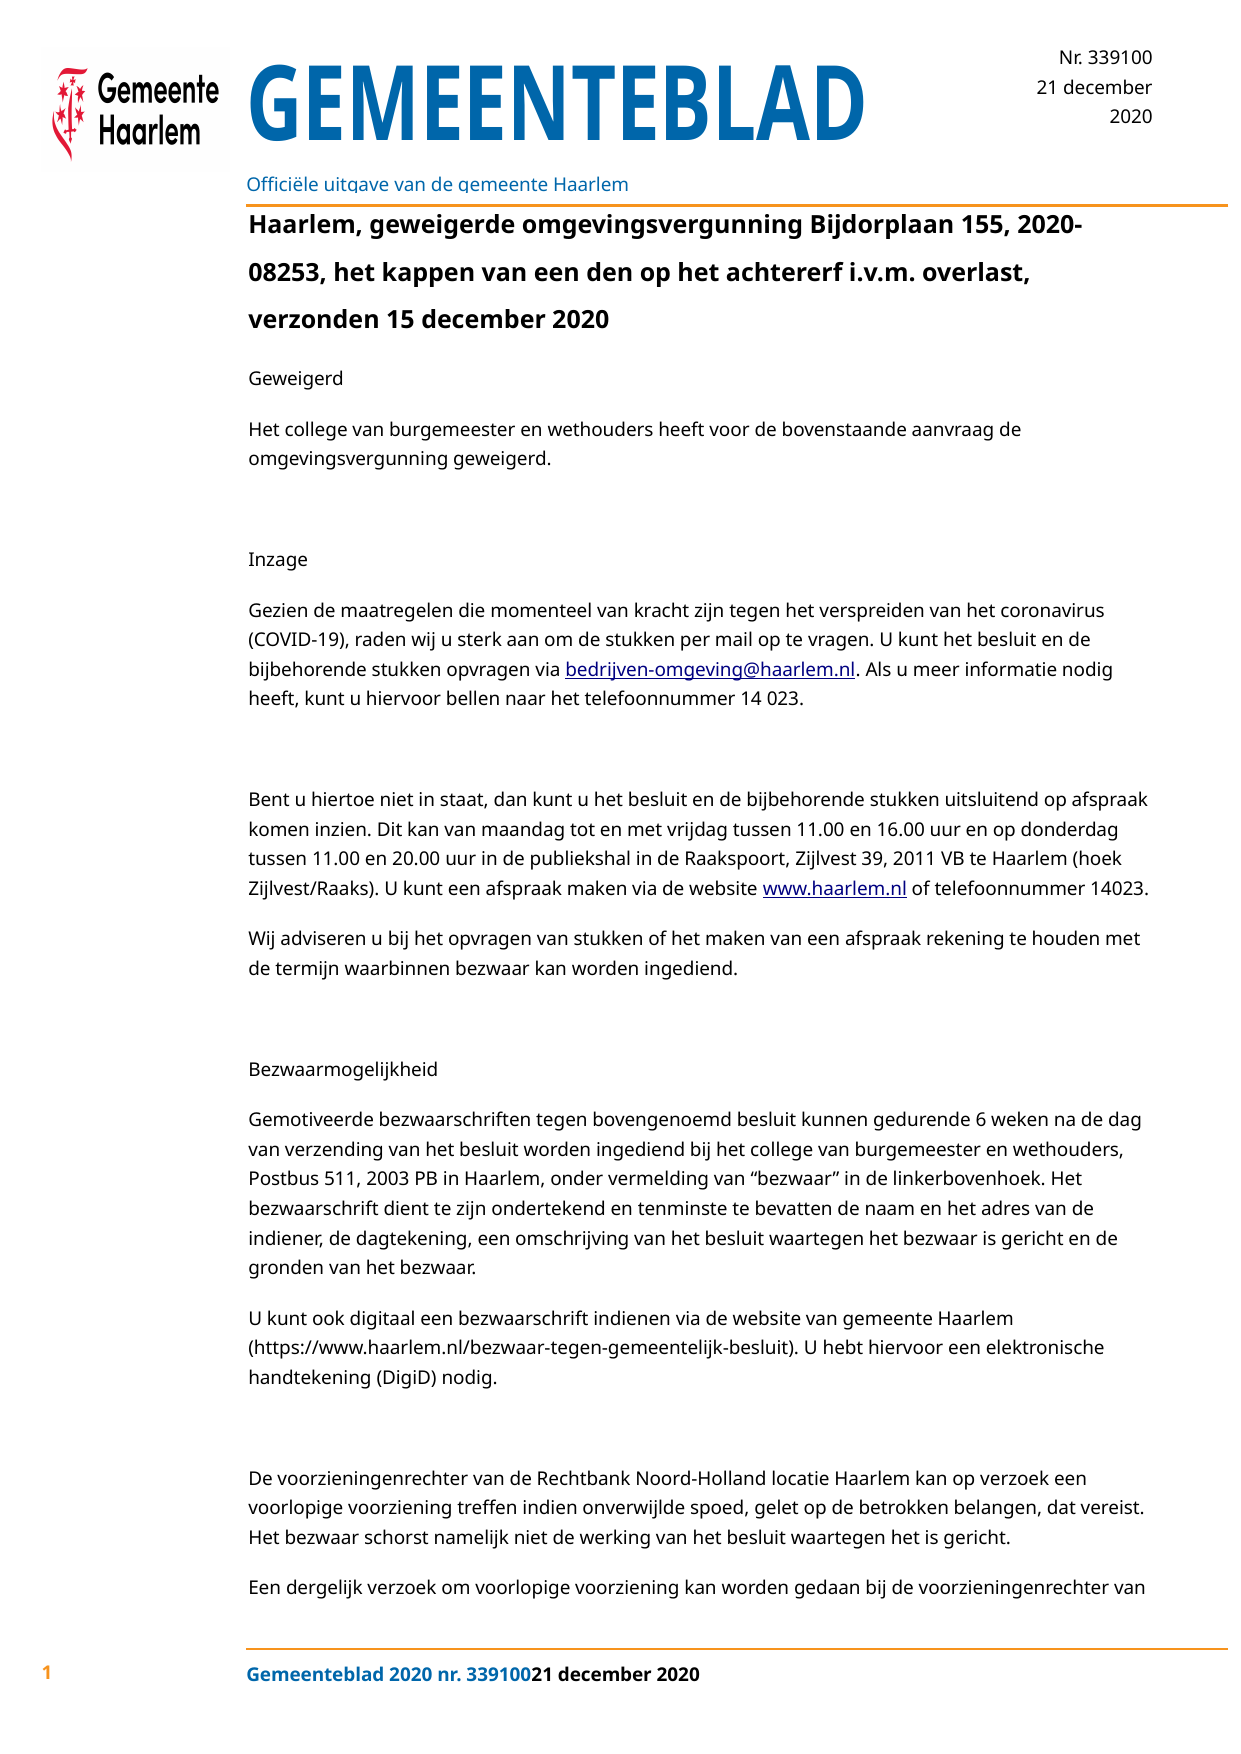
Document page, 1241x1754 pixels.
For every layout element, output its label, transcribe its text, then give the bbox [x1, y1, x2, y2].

text Haarlem, geweigerde omgevingsvergunning Bijdorplaan 155, 2020-08253, het kappen van een den op het achtererf i.v.m. overlast, verzonden 15 december 2020 [248, 207, 1152, 336]
text Gezien de maatregelen die momenteel van kracht zijn tegen het verspreiden van het coronavirus (COVID-19), raden wij u sterk aan om de stukken per mail op te vragen. U kunt het besluit en de bijbehorende stukken opvragen via bedrijven-omgeving@haarlem.nl. Als u meer informatie nodig heeft, kunt u hiervoor bellen naar het telefoonnummer 14 023. [248, 597, 1152, 711]
text Bent u hiertoe niet in staat, dan kunt u het besluit en de bijbehorende stukken uitsluitend op afspraak komen inzien. Dit kan van maandag tot en met vrijdag tussen 11.00 en 16.00 uur en op donderdag tussen 11.00 en 20.00 uur in de publiekshal in de Raakspoort, Zijlvest 39, 2011 VB te Haarlem (hoek Zijlvest/Raaks). U kunt een afspraak maken via de website www.haarlem.nl of telefoonnummer 14023. [248, 786, 1152, 901]
text Bezwaarmogelijkheid [248, 1056, 1152, 1082]
text U kunt ook digitaal een bezwaarschrift indienen via de website van gemeente Haarlem (https://www.haarlem.nl/bezwaar-tegen-gemeentelijk-besluit). U hebt hiervoor een elektronische handtekening (DigiD) nodig. [248, 1305, 1152, 1389]
text Gemotiveerde bezwaarschriften tegen bovengenoemd besluit kunnen gedurende 6 weken na de dag van verzending van het besluit worden ingediend bij het college van burgemeester en wethouders, Postbus 511, 2003 PB in Haarlem, onder vermelding van “bezwaar” in de linkerbovenhoek. Het bezwaarschrift dient te zijn ondertekend en tenminste te bevatten de naam en het adres van de indiener, de dagtekening, een omschrijving van het besluit waartegen het bezwaar is gericht en de gronden van het bezwaar. [248, 1106, 1152, 1280]
text De voorzieningenrechter van de Rechtbank Noord-Holland locatie Haarlem kan op verzoek een voorlopige voorziening treffen indien onverwijlde spoed, gelet op de betrokken belangen, dat vereist. Het bezwaar schorst namelijk niet de werking van het besluit waartegen het is gericht. [248, 1465, 1152, 1549]
text Inzage [248, 546, 1152, 572]
text Een dergelijk verzoek om voorlopige voorziening kan worden gedaan bij de voorzieningenrechter van [248, 1574, 1152, 1600]
text Wij adviseren u bij het opvragen van stukken of het maken van een afspraak rekening te houden met de termijn waarbinnen bezwaar kan worden ingediend. [248, 926, 1152, 981]
picture [41, 47, 231, 172]
text Het college van burgemeester en wethouders heeft voor de bovenstaande aanvraag de omgevingsvergunning geweigerd. [248, 416, 1152, 471]
text Geweigerd [248, 366, 1152, 391]
